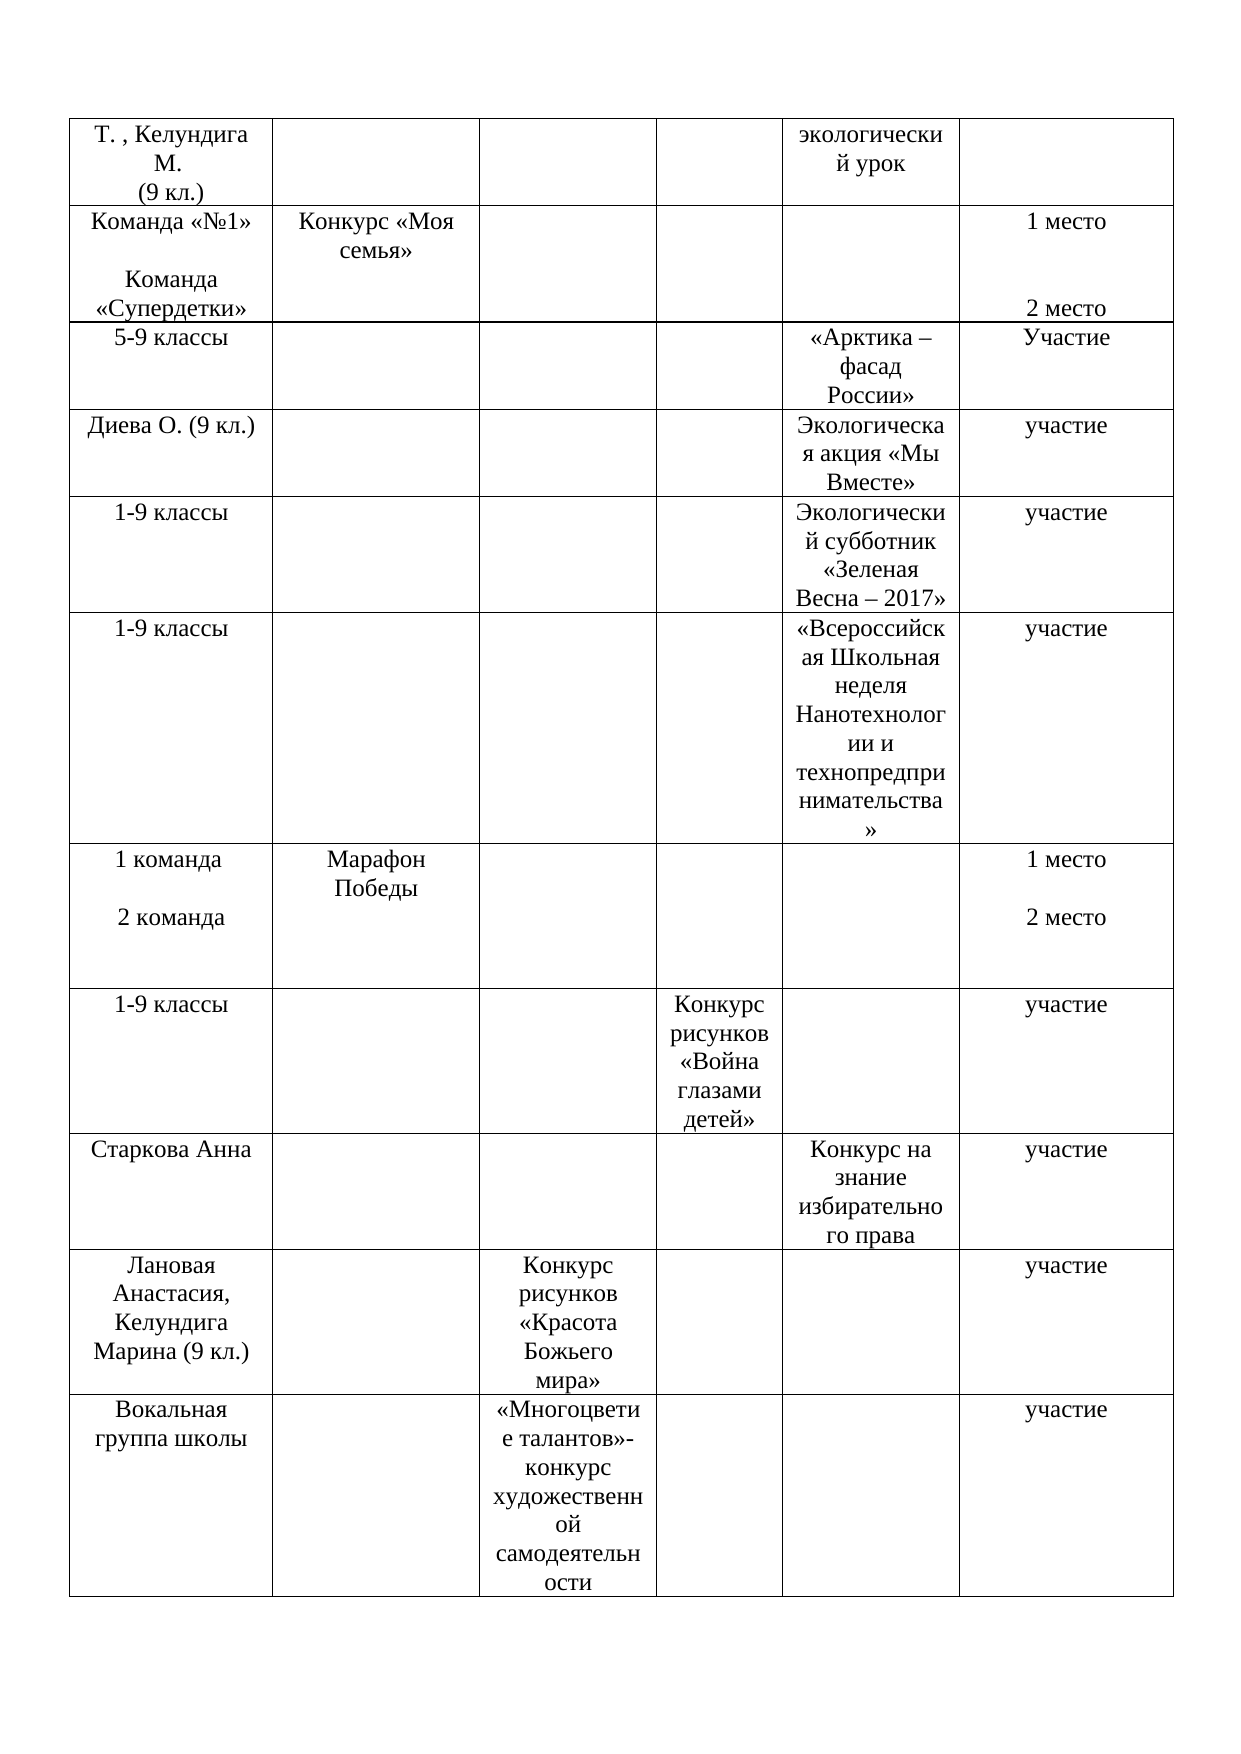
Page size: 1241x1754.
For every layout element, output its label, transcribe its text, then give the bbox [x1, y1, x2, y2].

table_cell 1 команда 2 команда [70, 844, 272, 988]
table_cell Участие [960, 323, 1173, 409]
table_cell 1 место 2 место [960, 844, 1173, 988]
table_cell [657, 613, 782, 843]
table_cell Конкурс рисунков «Красота Божьего мира» [480, 1250, 656, 1393]
table_cell участие [960, 1250, 1173, 1393]
table_cell участие [960, 410, 1173, 496]
table_cell участие [960, 1395, 1173, 1596]
table_cell [273, 410, 479, 496]
table_cell Конкурс рисунков «Война глазами детей» [657, 989, 782, 1133]
table_cell Лановая Анастасия, Келундига Марина (9 кл.) [70, 1250, 272, 1393]
table_cell Команда «№1» Команда «Супердетки» [70, 206, 272, 321]
table_cell Конкурс на знание избирательного права [783, 1134, 959, 1249]
table_cell [273, 989, 479, 1133]
table_cell [783, 1395, 959, 1596]
table_cell «Арктика – фасад России» [783, 323, 959, 409]
table_cell Экологический субботник «Зеленая Весна – 2017» [783, 497, 959, 612]
table_cell [783, 206, 959, 321]
table_cell [657, 410, 782, 496]
table_cell [657, 119, 782, 205]
table_cell [480, 989, 656, 1133]
table_cell [273, 1134, 479, 1249]
table_cell [480, 613, 656, 843]
table_cell [273, 497, 479, 612]
table_cell Конкурс «Моя семья» [273, 206, 479, 321]
table_cell 1-9 классы [70, 989, 272, 1133]
table_cell [657, 1250, 782, 1393]
table_cell [783, 844, 959, 988]
table_cell [273, 1395, 479, 1596]
table_cell [657, 1134, 782, 1249]
table_cell 1 место 2 место [960, 206, 1173, 321]
table_cell 1-9 классы [70, 613, 272, 843]
table_cell экологический урок [783, 119, 959, 205]
table_cell [657, 323, 782, 409]
table_cell [480, 119, 656, 205]
table_cell участие [960, 497, 1173, 612]
table_cell [783, 989, 959, 1133]
table_cell «Многоцветие талантов»- конкурс художественной самодеятельности [480, 1395, 656, 1596]
table_cell [657, 844, 782, 988]
table_cell [657, 497, 782, 612]
table_cell участие [960, 1134, 1173, 1249]
table_cell Диева О. (9 кл.) [70, 410, 272, 496]
table_cell 1-9 классы [70, 497, 272, 612]
table_cell [480, 323, 656, 409]
table_cell [657, 1395, 782, 1596]
table_cell Старкова Анна [70, 1134, 272, 1249]
table_cell [480, 206, 656, 321]
table_cell «Всероссийская Школьная неделя Нанотехнологии и технопредпринимательства» [783, 613, 959, 843]
table_cell [273, 1250, 479, 1393]
table_cell [960, 119, 1173, 205]
table_cell [657, 206, 782, 321]
table_cell [480, 410, 656, 496]
table_cell [273, 119, 479, 205]
table_cell участие [960, 989, 1173, 1133]
table_cell [273, 323, 479, 409]
table_cell [273, 613, 479, 843]
table_cell участие [960, 613, 1173, 843]
table_cell 5-9 классы [70, 323, 272, 409]
table_cell [480, 844, 656, 988]
table_cell Экологическая акция «Мы Вместе» [783, 410, 959, 496]
table_cell [783, 1250, 959, 1393]
table_cell Марафон Победы [273, 844, 479, 988]
table_cell Вокальная группа школы [70, 1395, 272, 1596]
table_cell [480, 1134, 656, 1249]
table_cell Т. , Келундига М. (9 кл.) [70, 119, 272, 205]
table_cell [480, 497, 656, 612]
